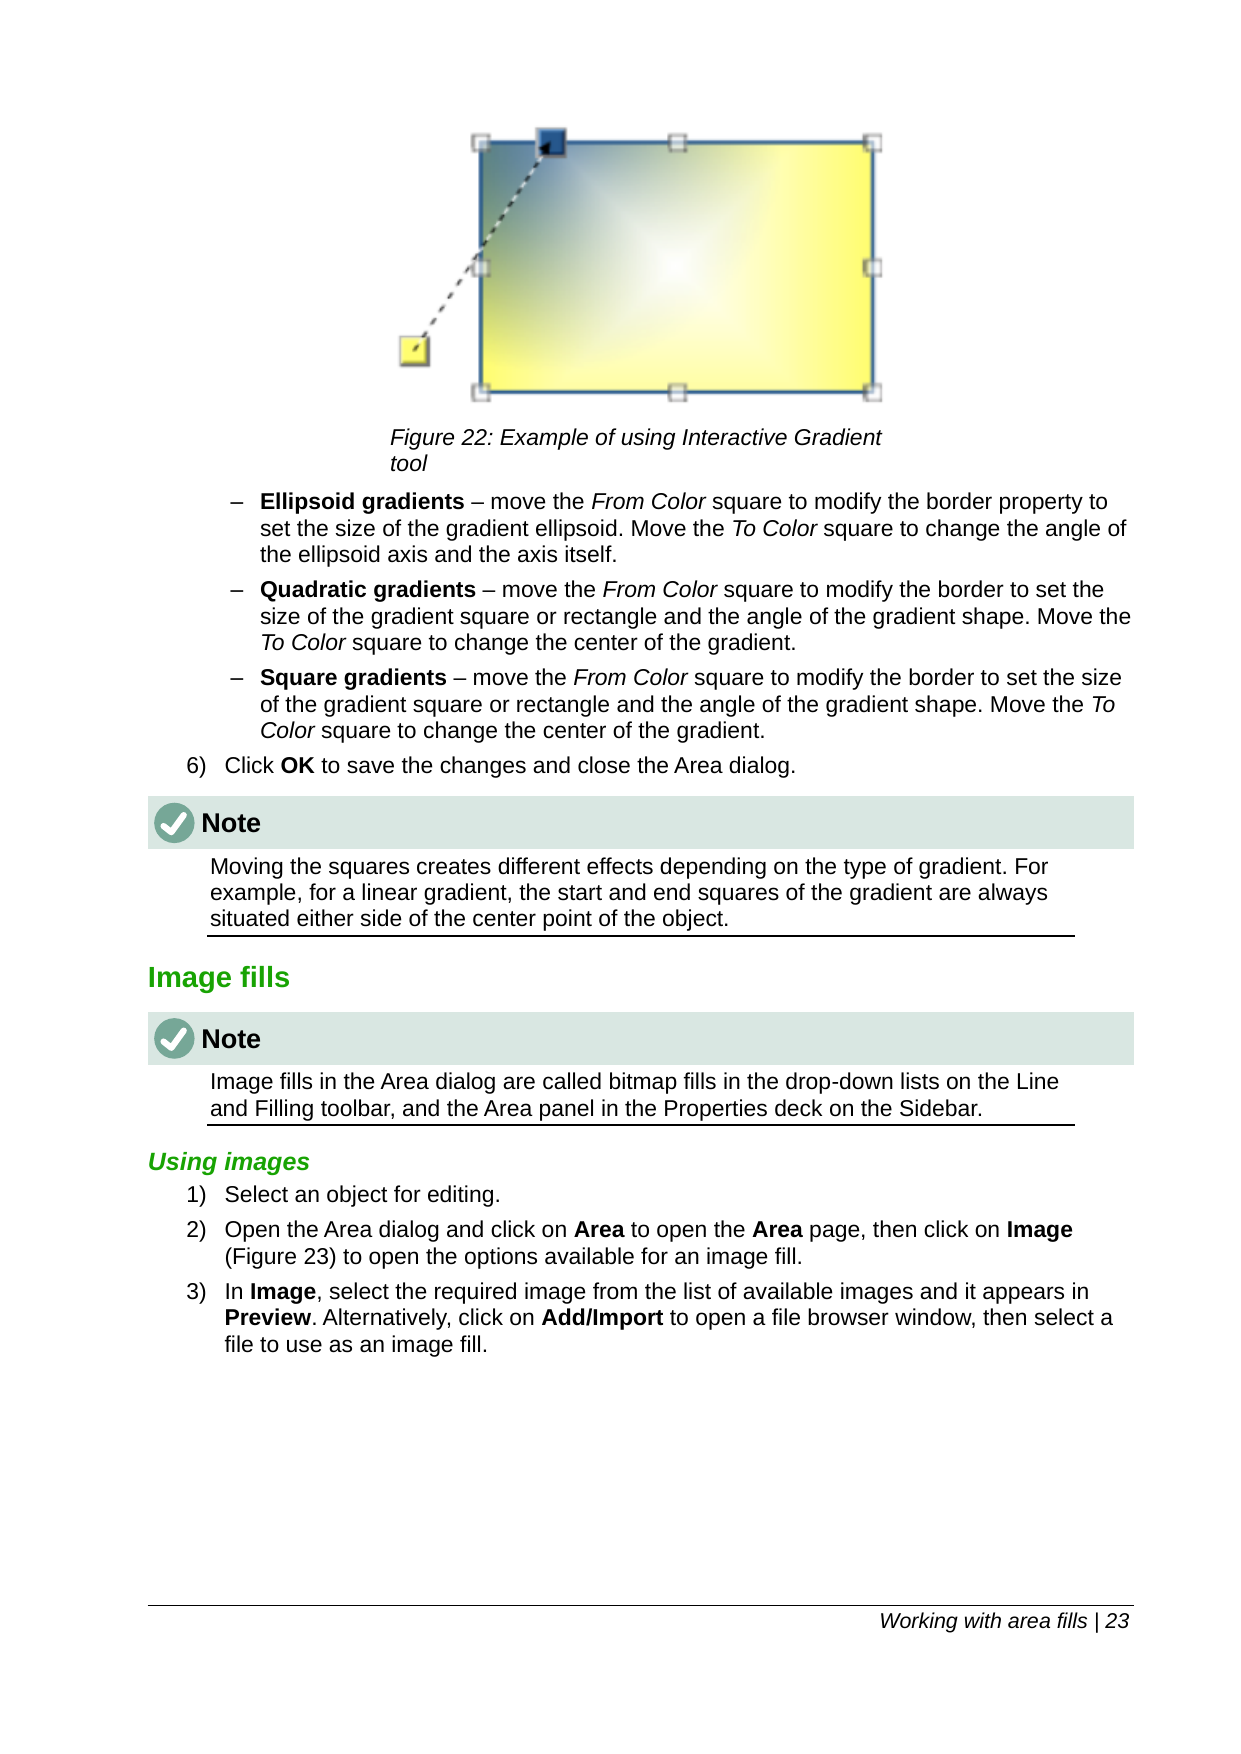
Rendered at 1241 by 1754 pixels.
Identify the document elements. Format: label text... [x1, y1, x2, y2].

list In Image, select the required image from the list of available images and it appears in Preview. Alternatively, click on Add/Import to open a file browser window, then select a file to use as an image fill. [207, 1278, 1134, 1357]
list Open the Area dialog and click on Area to open the Area page, then click on Image (Figure 23) to open the options available for an image fill. [207, 1216, 1134, 1269]
list Ellipsoid gradients – move the From Color square to modify the border property to set the size of the gradient ellipsoid. Move the To Color square to change the angle of the ellipsoid axis and the axis itself. [230, 488, 1134, 567]
list Quadratic gradients – move the From Color square to modify the border to set the size of the gradient square or rectangle and the angle of the gradient shape. Move the To Color square to change the center of the gradient. [230, 576, 1134, 655]
subtitle Using images [148, 1147, 1134, 1175]
list Square gradients – move the From Color square to modify the border to set the size of the gradient square or rectangle and the angle of the gradient shape. Move the To Color square to change the center of the gradient. [230, 664, 1134, 743]
text Figure 22: Example of using Interactive Gradient tool [390, 424, 892, 476]
text Image fills in the Area dialog are called bitmap fills in the drop‑down lists on the Line and Filling toolbar, and the Area panel in the Properties deck on the Sidebar. [207, 1065, 1075, 1124]
list Click OK to save the changes and close the Area dialog. [207, 752, 1134, 778]
subtitle Note [148, 1012, 1134, 1065]
subtitle Image fills [148, 960, 1134, 994]
text Moving the squares creates different effects depending on the type of gradient. For example, for a linear gradient, the start and end squares of the gradient are always situated either side of the center point of the object. [207, 849, 1075, 935]
picture [390, 118, 892, 412]
list Select an object for editing. [207, 1181, 1134, 1208]
subtitle Note [148, 796, 1134, 849]
